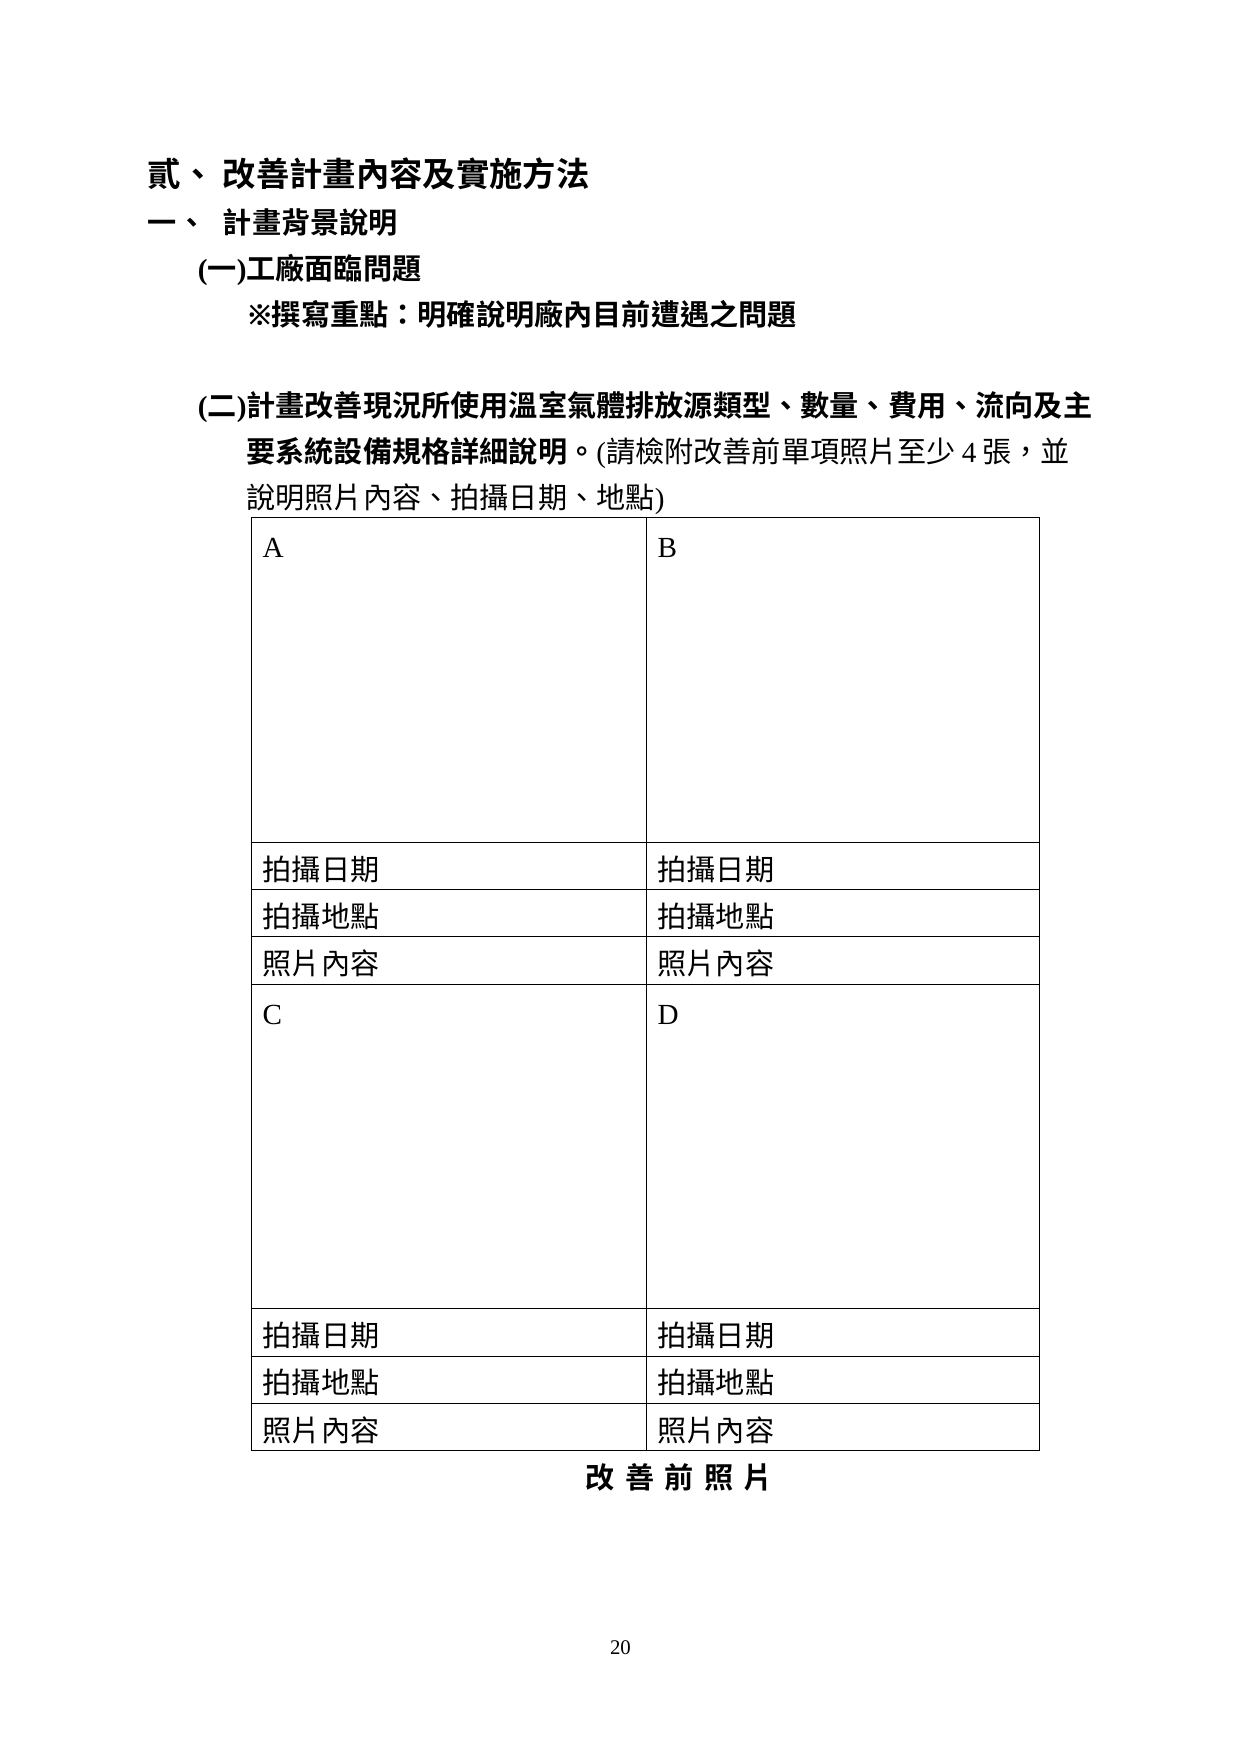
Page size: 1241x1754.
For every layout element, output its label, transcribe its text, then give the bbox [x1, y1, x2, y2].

text (二)計畫改善現況所使用溫室氣體排放源類型、數量、費用、流向及主要系統設備規格詳細說明。(請檢附改善前單項照片至少4張，並說明照片內容、拍攝日期、地點) [198, 379, 1092, 517]
table_cell 拍攝日期 [647, 843, 1039, 889]
table_cell 拍攝地點 [647, 890, 1039, 936]
text ※撰寫重點：明確說明廠內目前遭遇之問題 [248, 288, 1092, 333]
table_cell 拍攝地點 [252, 1357, 646, 1403]
table_cell 拍攝地點 [647, 1357, 1039, 1403]
table_header A [252, 518, 646, 842]
table_header B [647, 518, 1039, 842]
text (一)工廠面臨問題 [198, 242, 1092, 288]
table_cell C [252, 985, 646, 1308]
text 改善前照片 [266, 1451, 1092, 1497]
table_cell D [647, 985, 1039, 1308]
table_cell 照片內容 [647, 937, 1039, 983]
table_cell 照片內容 [647, 1404, 1039, 1450]
table_cell 拍攝日期 [647, 1309, 1039, 1356]
table_cell 拍攝地點 [252, 890, 646, 936]
list 計畫背景說明 [148, 196, 1092, 242]
list 改善計畫內容及實施方法 [148, 148, 1092, 196]
table_cell 照片內容 [252, 937, 646, 983]
table_cell 拍攝日期 [252, 1309, 646, 1356]
table_cell 拍攝日期 [252, 843, 646, 889]
table_cell 照片內容 [252, 1404, 646, 1450]
